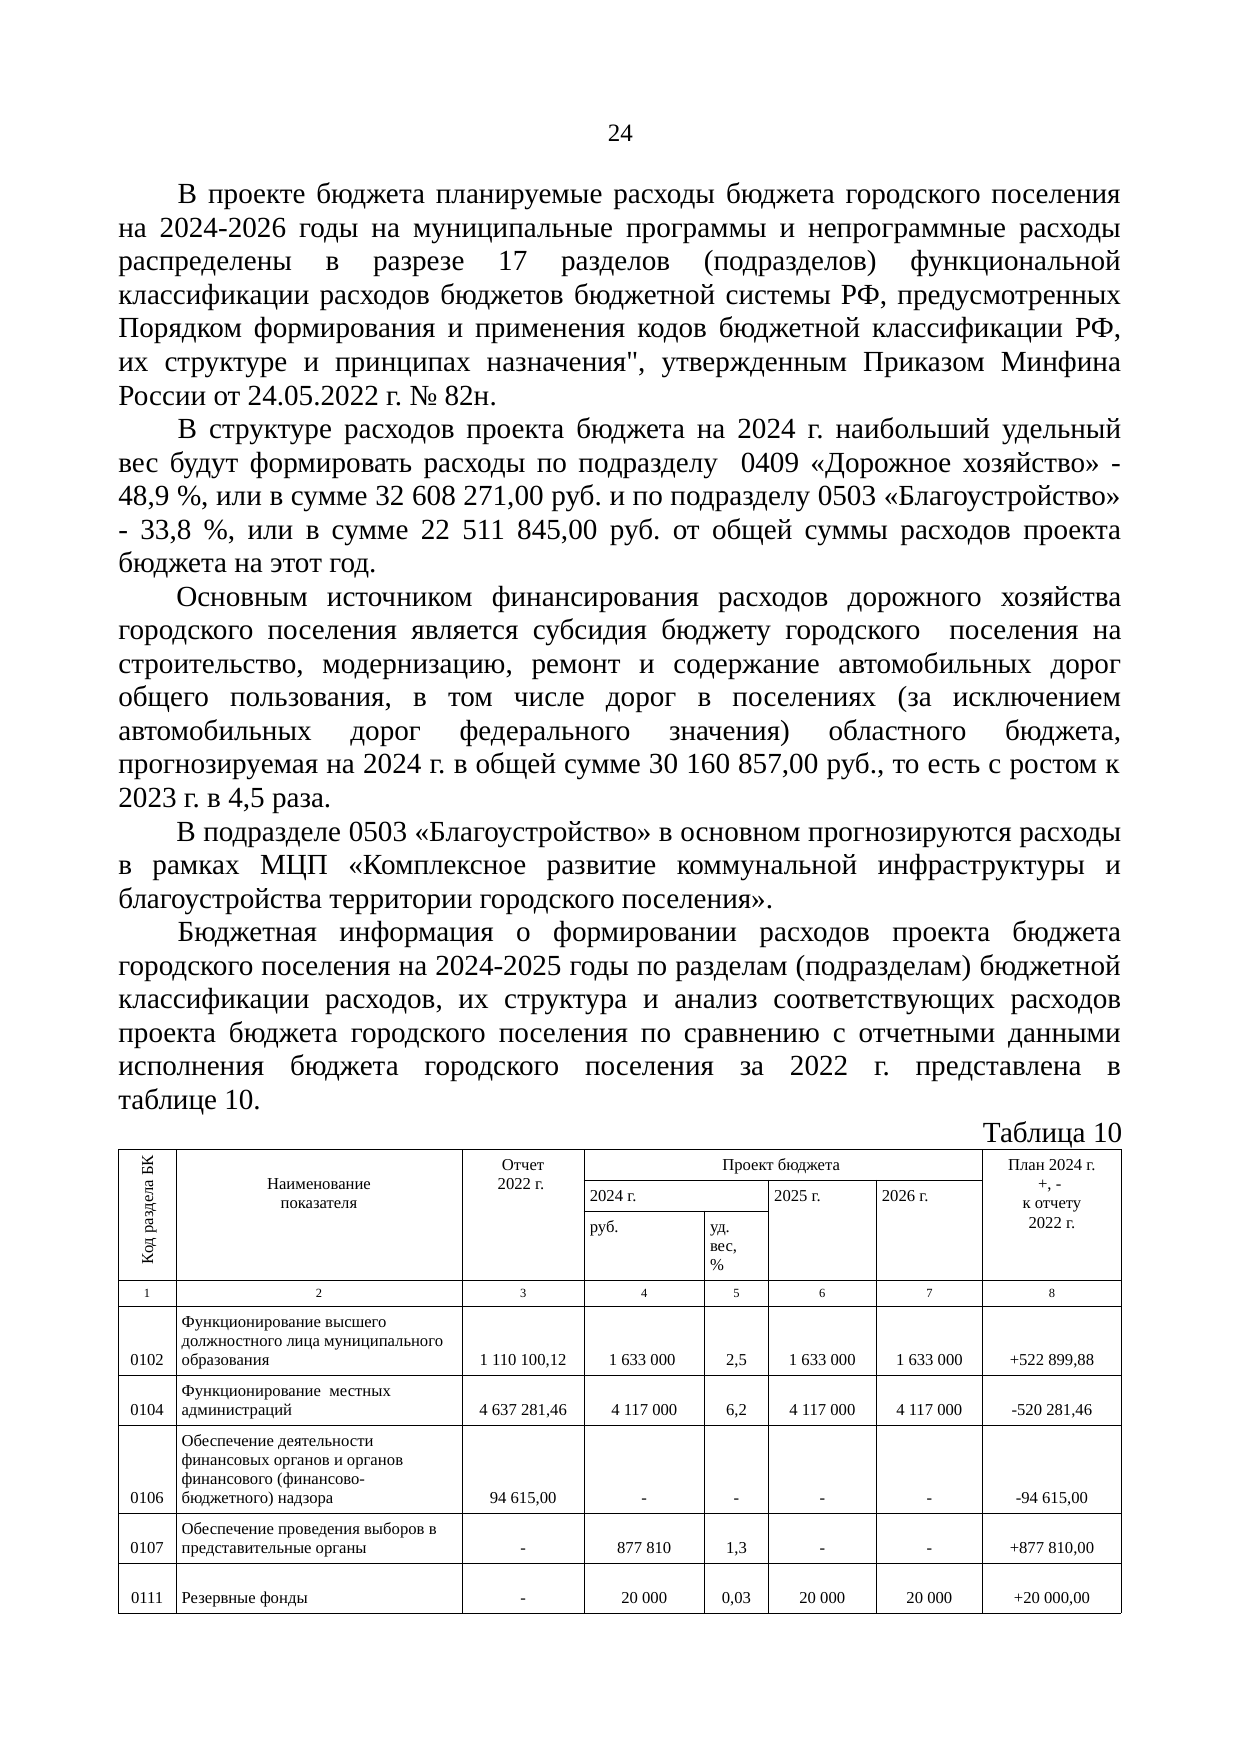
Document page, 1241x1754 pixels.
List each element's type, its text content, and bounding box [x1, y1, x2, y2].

table_cell 4 [585, 1281, 704, 1306]
table_cell Обеспечение проведения выборов в представительные органы [177, 1514, 462, 1563]
table_cell 877 810 [585, 1514, 704, 1563]
table_cell Функционирование местных администраций [177, 1376, 462, 1424]
table_cell 1 633 000 [585, 1307, 704, 1374]
table_cell 4 117 000 [585, 1376, 704, 1424]
table_cell Резервные фонды [177, 1564, 462, 1612]
table_cell 2026 г. [877, 1181, 982, 1279]
table_cell 2025 г. [769, 1181, 876, 1279]
text В структуре расходов проекта бюджета на 2024 г. наибольший удельный вес будут формировать расходы по подразделу 0409 «Дорожное хозяйство» - 48,9 %, или в сумме 32 608 271,00 руб. и по подразделу 0503 «Благоустройство» - 33,8 %, или в сумме 22 511 845,00 руб. от общей суммы расходов проекта бюджета на этот год. [118, 411, 1122, 579]
table_header Отчет 2022 г. [463, 1150, 584, 1279]
table_cell 7 [877, 1281, 982, 1306]
table_cell -520 281,46 [983, 1376, 1121, 1424]
table_cell 1 110 100,12 [463, 1307, 584, 1374]
table_cell 1 [119, 1281, 176, 1306]
table_cell Функционирование высшего должностного лица муниципального образования [177, 1307, 462, 1374]
table_cell 1,3 [705, 1514, 768, 1563]
table_cell 0111 [119, 1564, 176, 1612]
table_cell - [585, 1426, 704, 1513]
table_cell 0,03 [705, 1564, 768, 1612]
table_cell +877 810,00 [983, 1514, 1121, 1563]
table_cell 4 117 000 [769, 1376, 876, 1424]
table_cell 6,2 [705, 1376, 768, 1424]
table_cell 6 [769, 1281, 876, 1306]
table_cell 20 000 [769, 1564, 876, 1612]
table_cell - [877, 1514, 982, 1563]
table_cell - [705, 1426, 768, 1513]
table_cell 0104 [119, 1376, 176, 1424]
table_cell 1 633 000 [769, 1307, 876, 1374]
table_cell 4 637 281,46 [463, 1376, 584, 1424]
table_cell 20 000 [585, 1564, 704, 1612]
table_cell 94 615,00 [463, 1426, 584, 1513]
table_cell 8 [983, 1281, 1121, 1306]
table_header Код раздела БК [119, 1150, 176, 1279]
table_cell 2 [177, 1281, 462, 1306]
text Бюджетная информация о формировании расходов проекта бюджета городского поселения на 2024-2025 годы по разделам (подразделам) бюджетной классификации расходов, их структура и анализ соответствующих расходов проекта бюджета городского поселения по сравнению с отчетными данными исполнения бюджета городского поселения за 2022 г. представлена в таблице 10. [118, 914, 1122, 1116]
table_header План 2024 г. +, - к отчету 2022 г. [983, 1150, 1121, 1279]
table_cell - [769, 1426, 876, 1513]
table_header Проект бюджета [585, 1150, 982, 1180]
table_cell 20 000 [877, 1564, 982, 1612]
table_cell 0107 [119, 1514, 176, 1563]
table_cell 5 [705, 1281, 768, 1306]
table_cell - [463, 1514, 584, 1563]
table_cell 2024 г. [585, 1181, 768, 1211]
text В проекте бюджета планируемые расходы бюджета городского поселения на 2024-2026 годы на муниципальные программы и непрограммные расходы распределены в разрезе 17 разделов (подразделов) функциональной классификации расходов бюджетов бюджетной системы РФ, предусмотренных Порядком формирования и применения кодов бюджетной классификации РФ, их структуре и принципах назначения", утвержденным Приказом Минфина России от 24.05.2022 г. № 82н. [118, 176, 1122, 411]
table_cell Обеспечение деятельности финансовых органов и органов финансового (финансово-бюджетного) надзора [177, 1426, 462, 1513]
table_cell 0106 [119, 1426, 176, 1513]
table_cell -94 615,00 [983, 1426, 1121, 1513]
table_cell руб. [585, 1212, 704, 1279]
table_cell - [877, 1426, 982, 1513]
table_cell +522 899,88 [983, 1307, 1121, 1374]
table_cell 1 633 000 [877, 1307, 982, 1374]
table_header Наименование показателя [177, 1150, 462, 1279]
table_cell 3 [463, 1281, 584, 1306]
table_cell +20 000,00 [983, 1564, 1121, 1612]
table_cell уд. вес, % [705, 1212, 768, 1279]
text Основным источником финансирования расходов дорожного хозяйства городского поселения является субсидия бюджету городского поселения на строительство, модернизацию, ремонт и содержание автомобильных дорог общего пользования, в том числе дорог в поселениях (за исключением автомобильных дорог федерального значения) областного бюджета, прогнозируемая на 2024 г. в общей сумме 30 160 857,00 руб., то есть с ростом к 2023 г. в 4,5 раза. [118, 579, 1122, 814]
text Таблица 10 [118, 1116, 1122, 1149]
text В подразделе 0503 «Благоустройство» в основном прогнозируются расходы в рамках МЦП «Комплексное развитие коммунальной инфраструктуры и благоустройства территории городского поселения». [118, 814, 1122, 914]
table_cell 2,5 [705, 1307, 768, 1374]
table_cell 4 117 000 [877, 1376, 982, 1424]
table_cell - [769, 1514, 876, 1563]
table_cell 0102 [119, 1307, 176, 1374]
table_cell - [463, 1564, 584, 1612]
